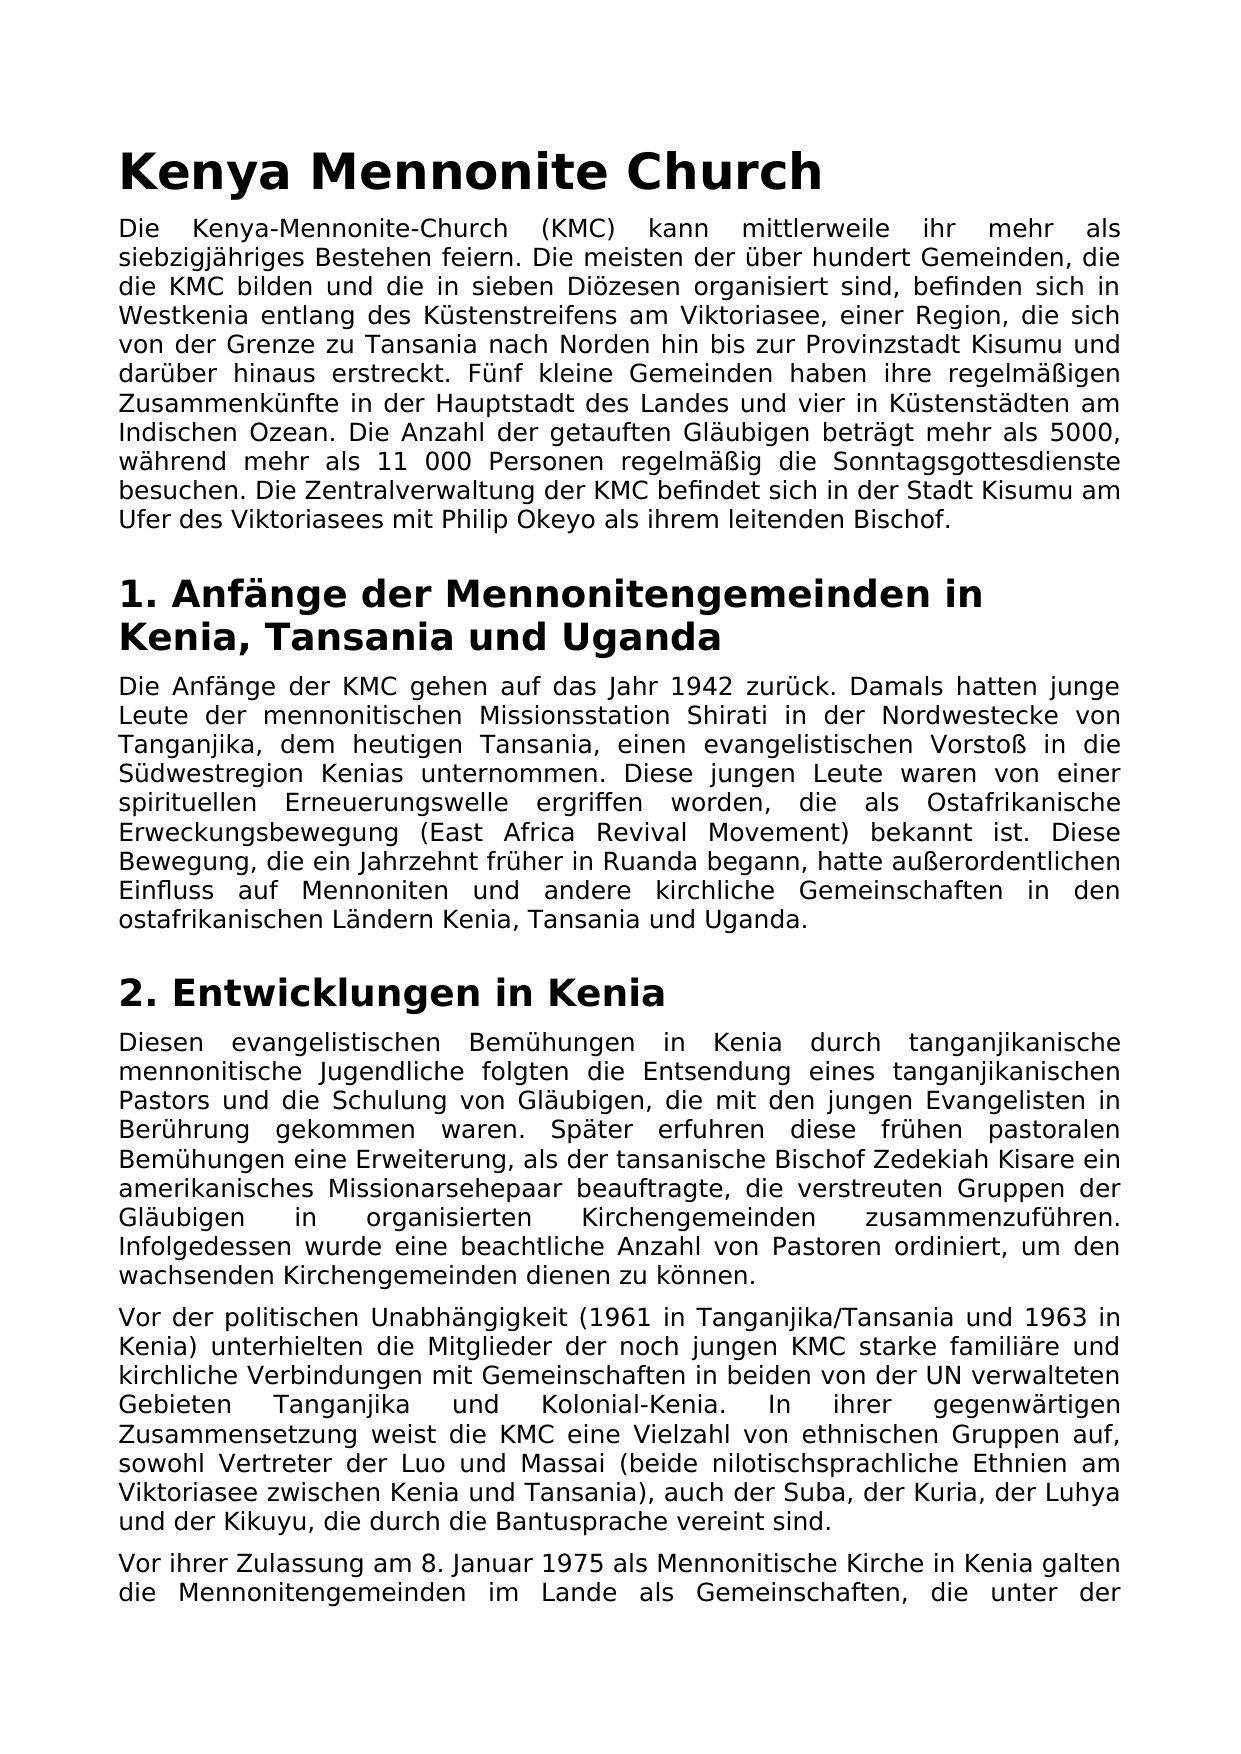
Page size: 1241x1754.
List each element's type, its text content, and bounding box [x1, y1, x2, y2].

text Die Kenya-Mennonite-Church (KMC) kann mittlerweile ihr mehr als siebzigjähriges Bestehen feiern. Die meisten der über hundert Gemeinden, die die KMC bilden und die in sieben Diözesen organisiert sind, befinden sich in Westkenia entlang des Küstenstreifens am Viktoriasee, einer Region, die sich von der Grenze zu Tansania nach Norden hin bis zur Provinzstadt Kisumu und darüber hinaus erstreckt. Fünf kleine Gemeinden haben ihre regelmäßigen Zusammenkünfte in der Hauptstadt des Landes und vier in Küstenstädten am Indischen Ozean. Die Anzahl der getauften Gläubigen beträgt mehr als 5000, während mehr als 11 000 Personen regelmäßig die Sonntagsgottesdienste besuchen. Die Zentralverwaltung der KMC befindet sich in der Stadt Kisumu am Ufer des Viktoriasees mit Philip Okeyo als ihrem leitenden Bischof. [118, 214, 1122, 535]
subtitle Kenya Mennonite Church [118, 143, 1122, 201]
text Vor der politischen Unabhängigkeit (1961 in Tanganjika/Tansania und 1963 in Kenia) unterhielten die Mitglieder der noch jungen KMC starke familiäre und kirchliche Verbindungen mit Gemeinschaften in beiden von der UN verwalteten Gebieten Tanganjika und Kolonial-Kenia. In ihrer gegenwärtigen Zusammensetzung weist die KMC eine Vielzahl von ethnischen Gruppen auf, sowohl Vertreter der Luo und Massai (beide nilotischsprachliche Ethnien am Viktoriasee zwischen Kenia und Tansania), auch der Suba, der Kuria, der Luhya und der Kikuyu, die durch die Bantusprache vereint sind. [118, 1303, 1122, 1536]
subtitle 1. Anfänge der Mennonitengemeinden in Kenia, Tansania und Uganda [118, 572, 1122, 659]
subtitle 2. Entwicklungen in Kenia [118, 972, 1122, 1016]
text Diesen evangelistischen Bemühungen in Kenia durch tanganjikanische mennonitische Jugendliche folgten die Entsendung eines tanganjikanischen Pastors und die Schulung von Gläubigen, die mit den jungen Evangelisten in Berührung gekommen waren. Später erfuhren diese frühen pastoralen Bemühungen eine Erweiterung, als der tansanische Bischof Zedekiah Kisare ein amerikanisches Missionarsehepaar beauftragte, die verstreuten Gruppen der Gläubigen in organisierten Kirchengemeinden zusammenzuführen. Infolgedessen wurde eine beachtliche Anzahl von Pastoren ordiniert, um den wachsenden Kirchengemeinden dienen zu können. [118, 1028, 1122, 1291]
text Die Anfänge der KMC gehen auf das Jahr 1942 zurück. Damals hatten junge Leute der mennonitischen Missionsstation Shirati in der Nordwestecke von Tanganjika, dem heutigen Tansania, einen evangelistischen Vorstoß in die Südwestregion Kenias unternommen. Diese jungen Leute waren von einer spirituellen Erneuerungswelle ergriffen worden, die als Ostafrikanische Erweckungsbewegung (East Africa Revival Movement) bekannt ist. Diese Bewegung, die ein Jahrzehnt früher in Ruanda begann, hatte außerordentlichen Einfluss auf Mennoniten und andere kirchliche Gemeinschaften in den ostafrikanischen Ländern Kenia, Tansania und Uganda. [118, 672, 1122, 934]
text Vor ihrer Zulassung am 8. Januar 1975 als Mennonitische Kirche in Kenia galten die Mennonitengemeinden im Lande als Gemeinschaften, die unter der [118, 1549, 1122, 1607]
